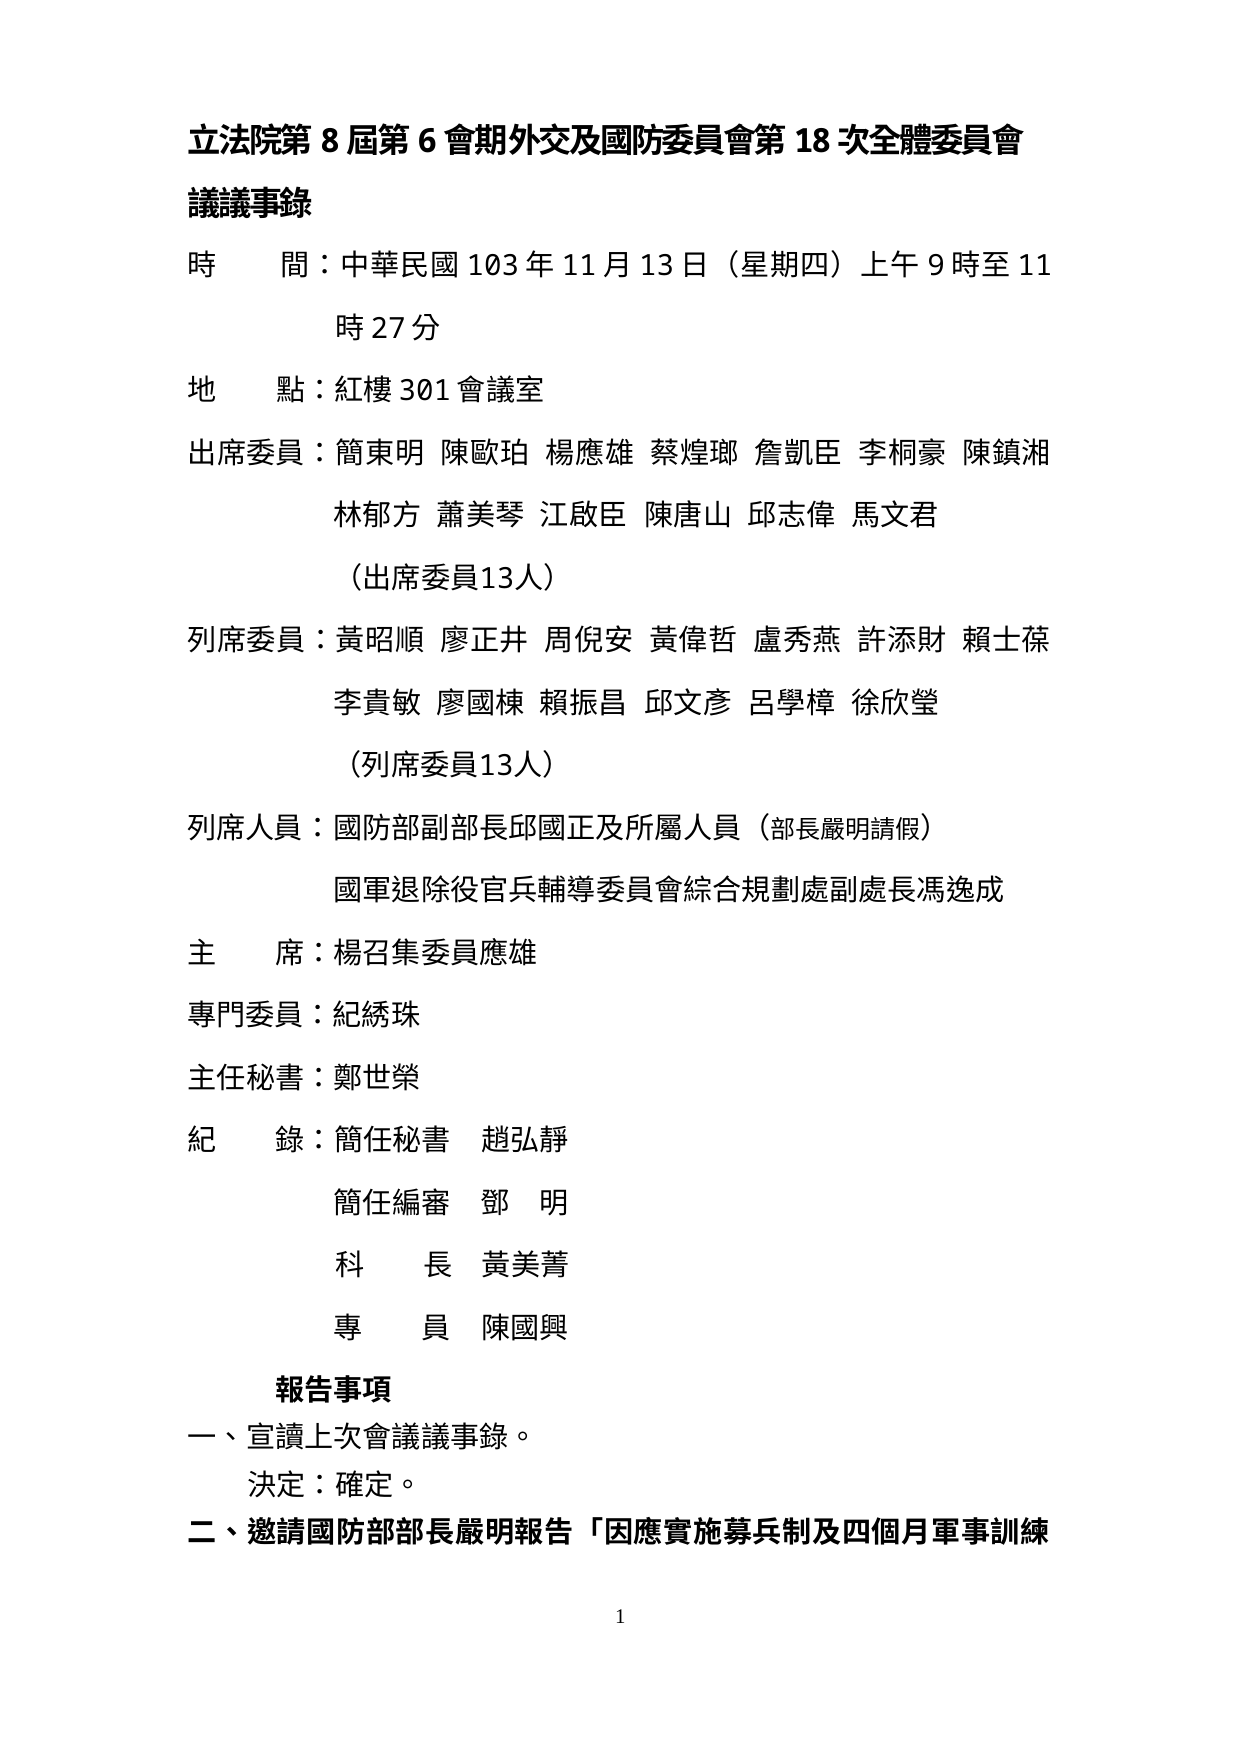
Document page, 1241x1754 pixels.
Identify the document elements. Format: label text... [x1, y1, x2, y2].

text 專門委員：紀綉珠 [187, 971, 1053, 1034]
text 出席委員：簡東明 陳歐珀 楊應雄 蔡煌瑯 詹凱臣 李桐豪 陳鎮湘林郁方 蕭美琴 江啟臣 陳唐山 邱志偉 馬文君 [187, 409, 1053, 534]
text 一、宣讀上次會議議事錄。 [187, 1409, 1053, 1457]
text 紀 錄：簡任秘書 趙弘靜 [187, 1096, 1053, 1159]
text 科 長 黃美菁 [187, 1221, 1053, 1284]
text 國軍退除役官兵輔導委員會綜合規劃處副處長馮逸成 [187, 846, 1053, 909]
text 列席人員：國防部副部長邱國正及所屬人員（部長嚴明請假） [187, 784, 1053, 846]
text 地 點：紅樓301會議室 [187, 346, 1053, 409]
text 簡任編審 鄧 明 [187, 1159, 1053, 1221]
text 專 員 陳國興 [187, 1284, 1053, 1346]
text 時 間：中華民國103年11月13日（星期四）上午9時至11時27分 [187, 221, 1053, 346]
text 主任秘書：鄭世榮 [187, 1034, 1053, 1096]
text 主 席：楊召集委員應雄 [187, 909, 1053, 971]
text 決定：確定。 [247, 1457, 1053, 1504]
text 列席委員：黃昭順 廖正井 周倪安 黃偉哲 盧秀燕 許添財 賴士葆李貴敏 廖國棟 賴振昌 邱文彥 呂學樟 徐欣瑩 [187, 596, 1053, 721]
text （出席委員13人） [187, 534, 1053, 596]
text 報告事項 [187, 1346, 1053, 1409]
text 立法院第8屆第6會期外交及國防委員會第18次全體委員會議議事錄 [187, 96, 1053, 221]
text 二、邀請國防部部長嚴明報告「因應實施募兵制及四個月軍事訓練 [187, 1504, 1053, 1552]
text （列席委員13人） [332, 721, 1053, 784]
